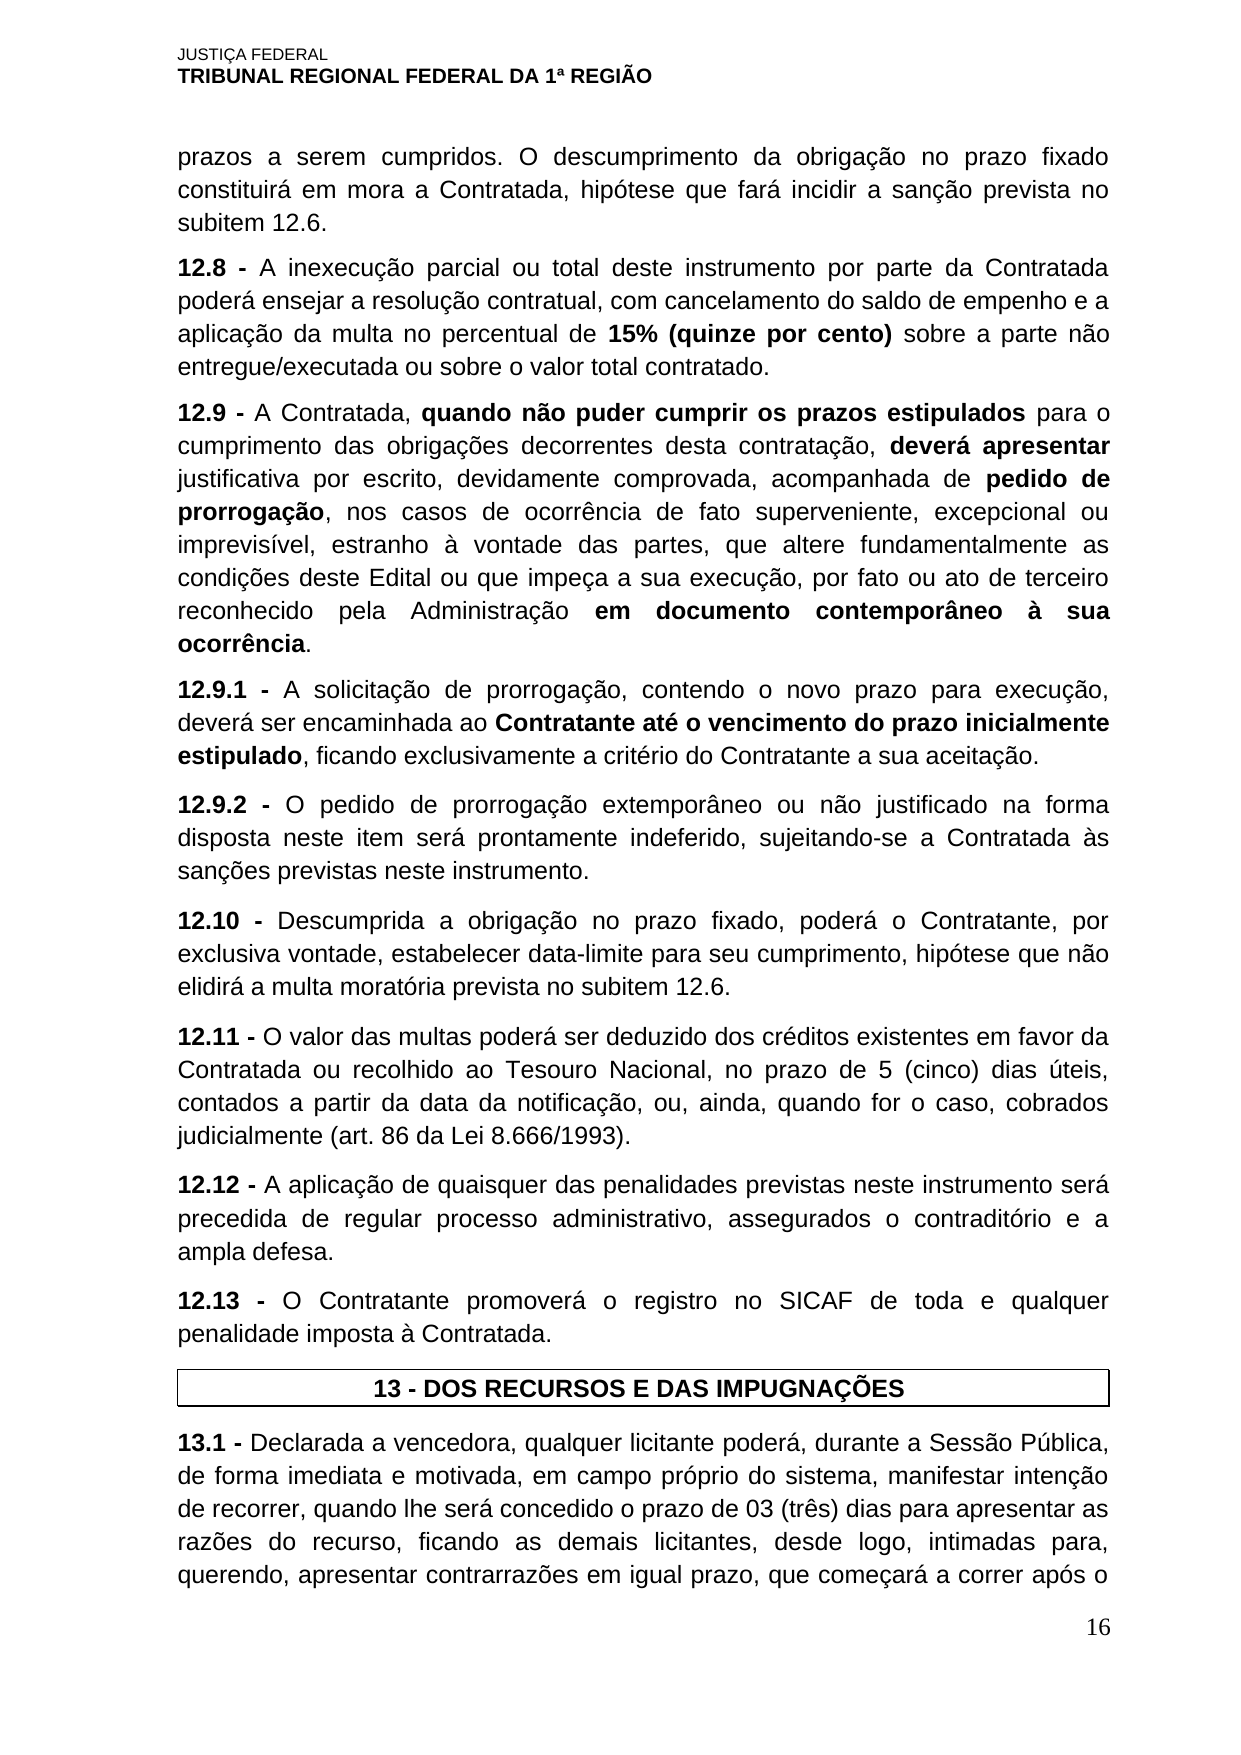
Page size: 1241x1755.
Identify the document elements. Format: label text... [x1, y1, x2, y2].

text 13 - DOS RECURSOS E DAS IMPUGNAÇÕES [178, 1370, 1108, 1405]
text 13.1 - Declarada a vencedora, qualquer licitante poderá, durante a Sessão Pública, de forma imediata e motivada, em campo próprio do sistema, manifestar intenção de recorrer, quando lhe será concedido o prazo de 03 (três) dias para apresentar as razões do recurso, ficando as demais licitantes, desde logo, intimadas para, querendo, apresentar contrarrazões em igual prazo, que começará a correr após o [177, 1428, 1110, 1589]
text 12.11 - O valor das multas poderá ser deduzido dos créditos existentes em favor da Contratada ou recolhido ao Tesouro Nacional, no prazo de 5 (cinco) dias úteis, contados a partir da data da notificação, ou, ainda, quando for o caso, cobrados judicialmente (art. 86 da Lei 8.666/1993). [177, 1022, 1110, 1149]
text 12.9.2 - O pedido de prorrogação extemporâneo ou não justificado na forma disposta neste item será prontamente indeferido, sujeitando-se a Contratada às sanções previstas neste instrumento. [177, 790, 1110, 885]
text 12.8 - A inexecução parcial ou total deste instrumento por parte da Contratada poderá ensejar a resolução contratual, com cancelamento do saldo de empenho e a aplicação da multa no percentual de 15% (quinze por cento) sobre a parte não entregue/executada ou sobre o valor total contratado. [177, 253, 1110, 381]
text 12.12 - A aplicação de quaisquer das penalidades previstas neste instrumento será precedida de regular processo administrativo, assegurados o contraditório e a ampla defesa. [177, 1171, 1110, 1265]
text 12.9.1 - A solicitação de prorrogação, contendo o novo prazo para execução, deverá ser encaminhada ao Contratante até o vencimento do prazo inicialmente estipulado, ficando exclusivamente a critério do Contratante a sua aceitação. [177, 674, 1110, 769]
text prazos a serem cumpridos. O descumprimento da obrigação no prazo fixado constituirá em mora a Contratada, hipótese que fará incidir a sanção prevista no subitem 12.6. [177, 142, 1110, 237]
text 12.9 - A Contratada, quando não puder cumprir os prazos estipulados para o cumprimento das obrigações decorrentes desta contratação, deverá apresentar justificativa por escrito, devidamente comprovada, acompanhada de pedido de prorrogação, nos casos de ocorrência de fato superveniente, excepcional ou imprevisível, estranho à vontade das partes, que altere fundamentalmente as condições deste Edital ou que impeça a sua execução, por fato ou ato de terceiro reconhecido pela Administração em documento contemporâneo à sua ocorrência. [177, 398, 1110, 658]
text 12.10 - Descumprida a obrigação no prazo fixado, poderá o Contratante, por exclusiva vontade, estabelecer data-limite para seu cumprimento, hipótese que não elidirá a multa moratória prevista no subitem 12.6. [177, 906, 1110, 1001]
text 12.13 - O Contratante promoverá o registro no SICAF de toda e qualquer penalidade imposta à Contratada. [177, 1286, 1110, 1348]
